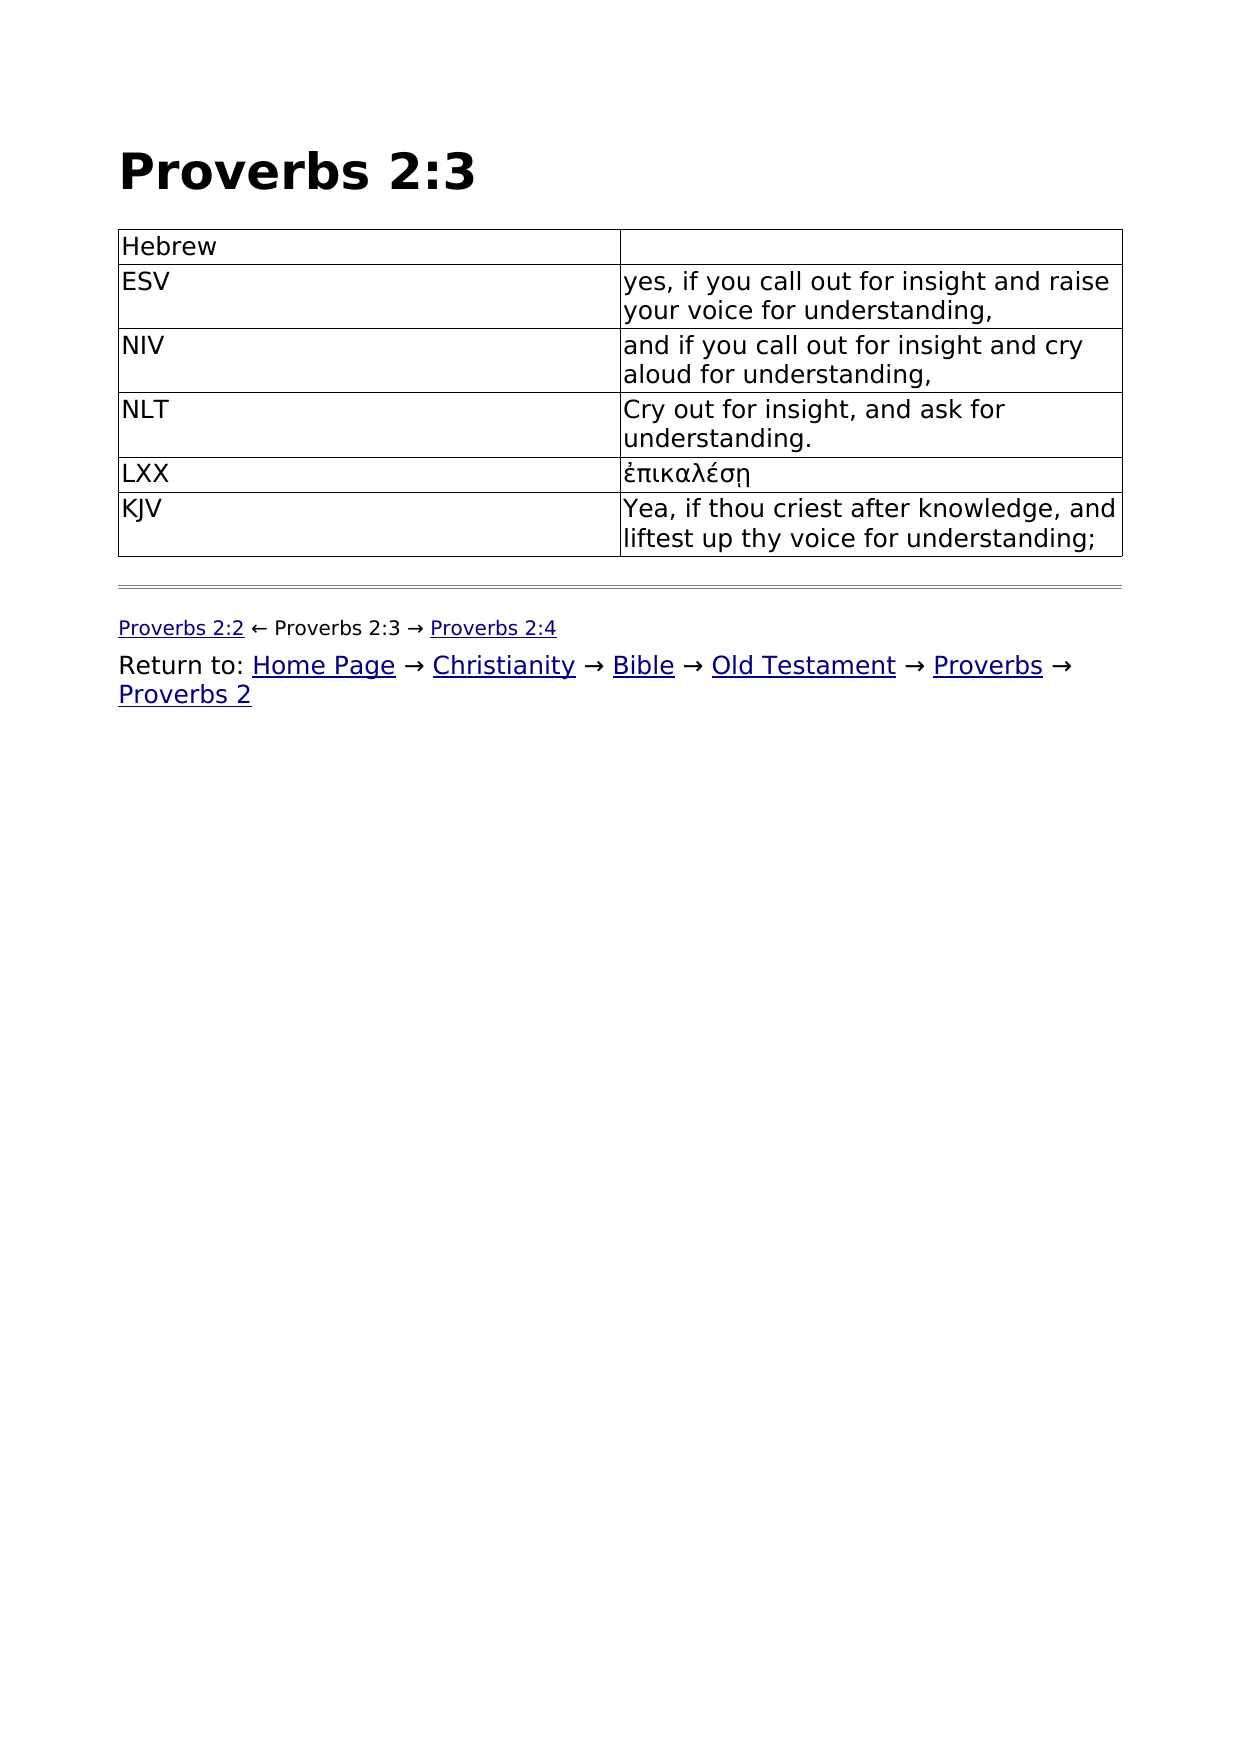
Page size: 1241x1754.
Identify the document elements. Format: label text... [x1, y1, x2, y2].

text Return to: Home Page → Christianity → Bible → Old Testament → Proverbs → Proverbs 2 [118, 651, 1122, 709]
subtitle Proverbs 2:3 [118, 143, 1122, 201]
table_cell Cry out for insight, and ask for understanding. [621, 393, 1122, 457]
text Proverbs 2:2 ← Proverbs 2:3 → Proverbs 2:4 [118, 617, 1122, 651]
table_cell KJV [119, 493, 620, 556]
table_cell LXX [119, 458, 620, 492]
table_cell NIV [119, 329, 620, 392]
table_cell Yea, if thou criest after knowledge, and liftest up thy voice for understanding; [621, 493, 1122, 556]
table_cell ESV [119, 265, 620, 328]
table_header [621, 230, 1122, 264]
table_header Hebrew [119, 230, 620, 264]
table_cell yes, if you call out for insight and raise your voice for understanding, [621, 265, 1122, 328]
table_cell and if you call out for insight and cry aloud for understanding, [621, 329, 1122, 392]
table_cell NLT [119, 393, 620, 457]
table_cell ἐπικαλέσῃ [621, 458, 1122, 492]
